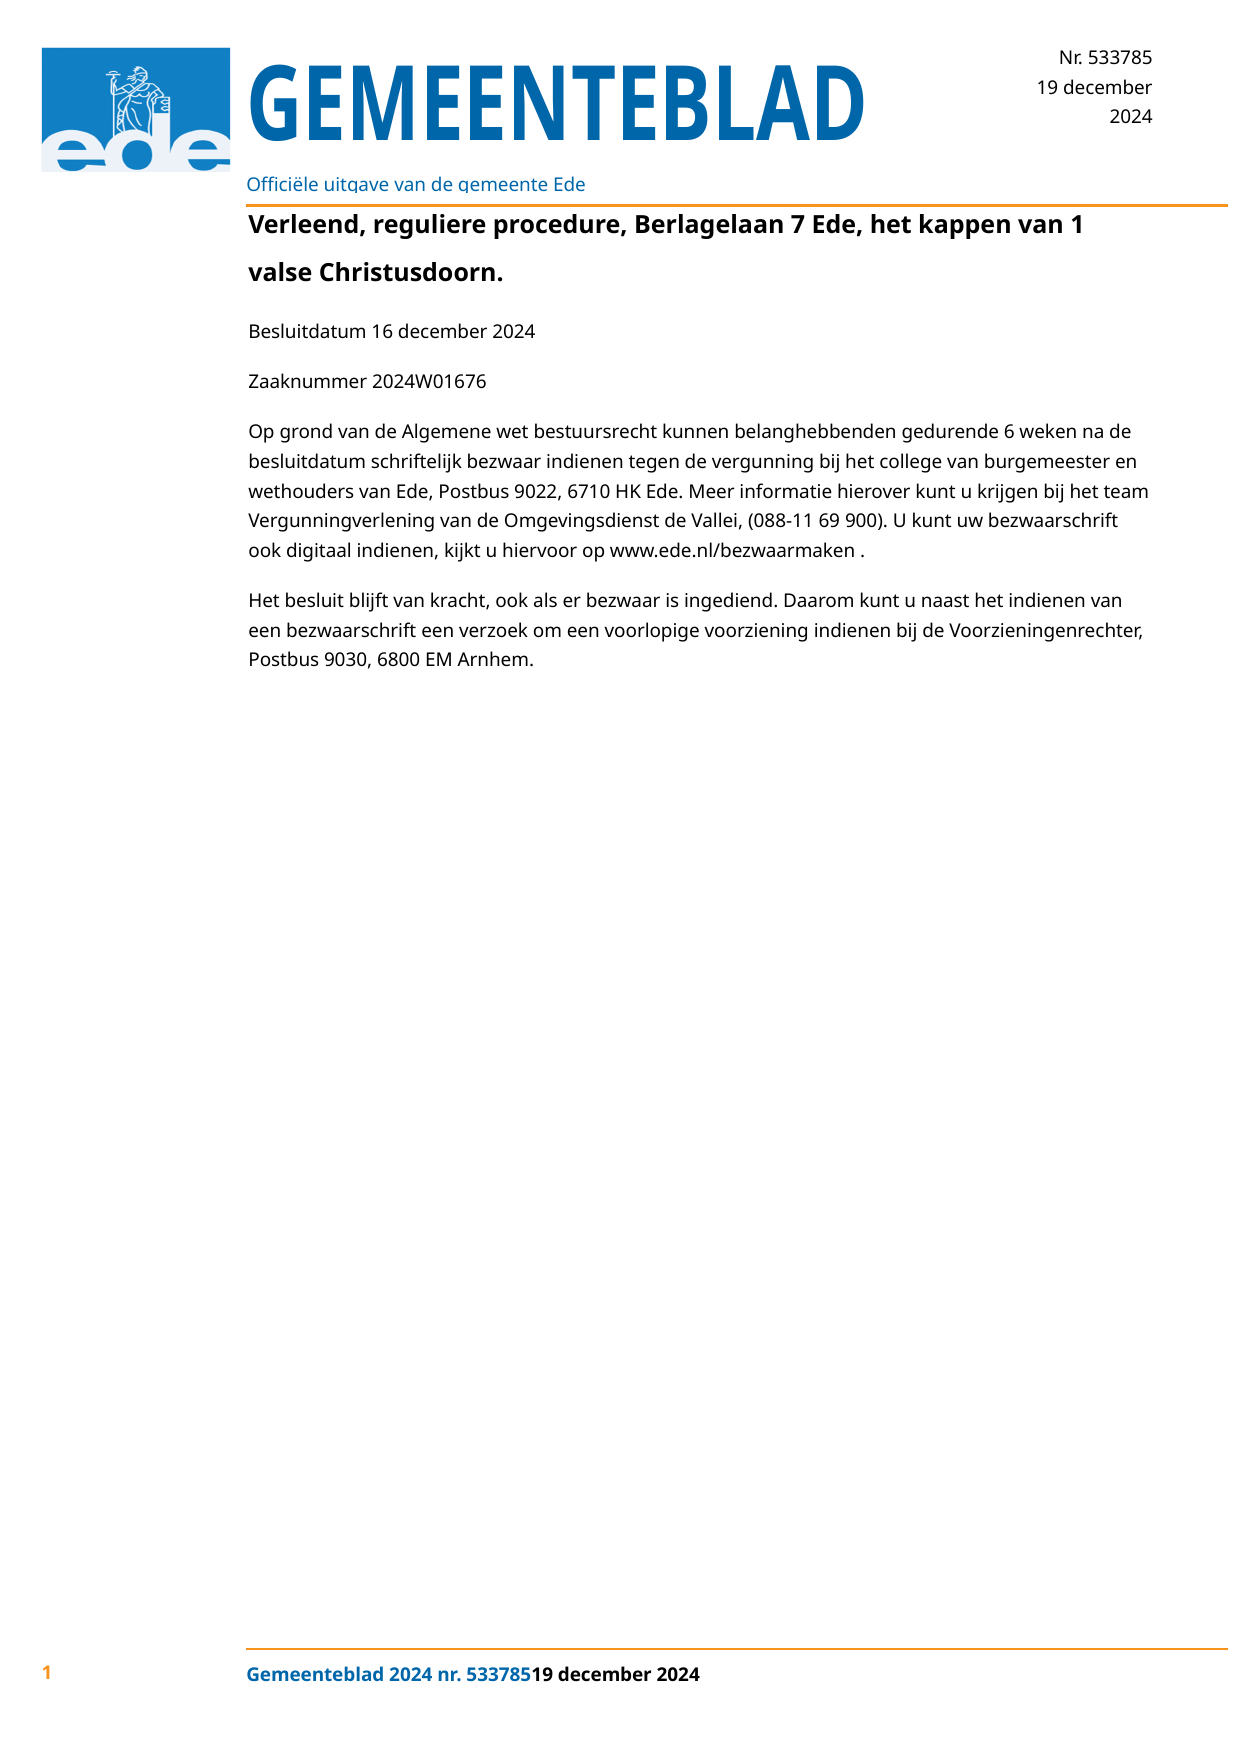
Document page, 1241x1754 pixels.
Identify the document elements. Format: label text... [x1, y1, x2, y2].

picture [41, 47, 231, 172]
text Op grond van de Algemene wet bestuursrecht kunnen belanghebbenden gedurende 6 weken na de besluitdatum schriftelijk bezwaar indienen tegen de vergunning bij het college van burgemeester en wethouders van Ede, Postbus 9022, 6710 HK Ede. Meer informatie hierover kunt u krijgen bij het team Vergunningverlening van de Omgevingsdienst de Vallei, (088-11 69 900). U kunt uw bezwaarschrift ook digitaal indienen, kijkt u hiervoor op www.ede.nl/bezwaarmaken . [248, 419, 1152, 563]
text Besluitdatum 16 december 2024 [248, 318, 1152, 344]
text Zaaknummer 2024W01676 [248, 368, 1152, 394]
text Het besluit blijft van kracht, ook als er bezwaar is ingediend. Daarom kunt u naast het indienen van een bezwaarschrift een verzoek om een voorlopige voorziening indienen bij de Voorzieningenrechter, Postbus 9030, 6800 EM Arnhem. [248, 587, 1152, 672]
text Verleend, reguliere procedure, Berlagelaan 7 Ede, het kappen van 1 valse Christusdoorn. [248, 207, 1152, 288]
